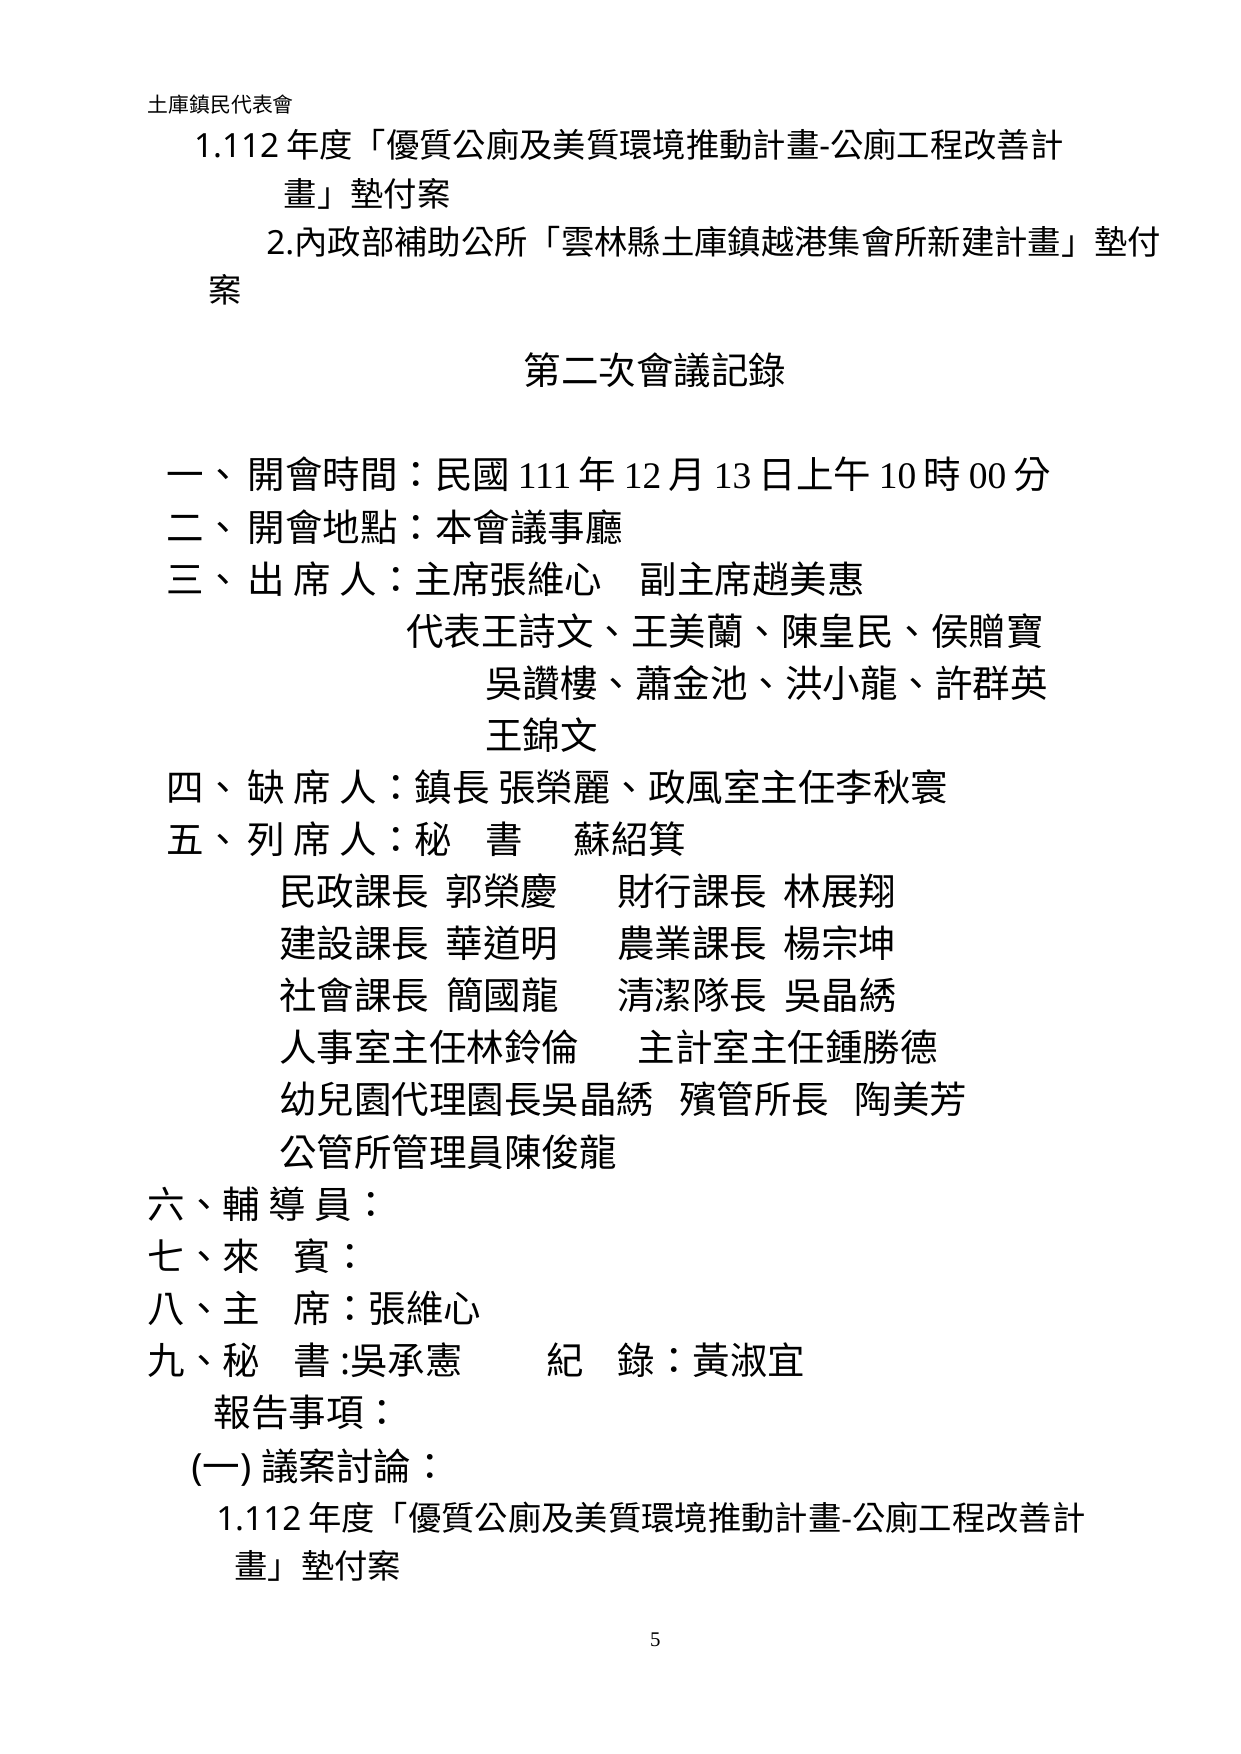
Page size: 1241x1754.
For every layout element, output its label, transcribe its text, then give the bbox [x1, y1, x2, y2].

text 案 [148, 264, 1162, 312]
list 列 席 人：秘 書 蘇紹箕 [166, 812, 1162, 864]
text 幼兒園代理園長吳晶綉 殯管所長 陶美芳 [148, 1072, 1162, 1124]
text 吳讚樓、蕭金池、洪小龍、許群英 [448, 656, 1162, 708]
text 王錦文 [448, 708, 1162, 760]
list 缺 席 人：鎮長 張榮麗、政風室主任李秋寰 [166, 760, 1162, 812]
text 1.112年度「優質公廁及美質環境推動計畫-公廁工程改善計 [148, 1491, 1162, 1540]
text (一) 議案討論： [148, 1437, 1162, 1491]
text 六、輔 導 員： [148, 1176, 1162, 1228]
text 報告事項： [148, 1385, 1162, 1437]
text 八、主 席：張維心 [148, 1281, 1162, 1333]
text 1.112年度「優質公廁及美質環境推動計畫-公廁工程改善計 [148, 119, 1162, 167]
text 九、秘 書 :吳承憲 紀 錄：黃淑宜 [148, 1333, 1162, 1385]
text 社會課長 簡國龍 清潔隊長 吳晶綉 [148, 968, 1162, 1020]
text 七、來 賓： [148, 1228, 1162, 1281]
text 公管所管理員陳俊龍 [148, 1124, 1162, 1176]
text 民政課長 郭榮慶 財行課長 林展翔 [148, 864, 1162, 916]
text 畫」墊付案 [148, 167, 1162, 216]
text 畫」墊付案 [148, 1540, 1162, 1588]
list 開會時間：民國111年12月13日上午10時00分 [166, 447, 1162, 499]
text 代表王詩文、王美蘭、陳皇民、侯贈寶 [148, 603, 1162, 656]
list 開會地點：本會議事廳 [166, 499, 1162, 551]
text 人事室主任林鈴倫 主計室主任鍾勝德 [148, 1020, 1162, 1072]
text 2.內政部補助公所「雲林縣土庫鎮越港集會所新建計畫」墊付 [148, 216, 1162, 264]
list 出 席 人：主席張維心 副主席趙美惠 [166, 551, 1162, 603]
text 建設課長 華道明 農業課長 楊宗坤 [148, 916, 1162, 968]
text 第二次會議記錄 [148, 341, 1162, 395]
